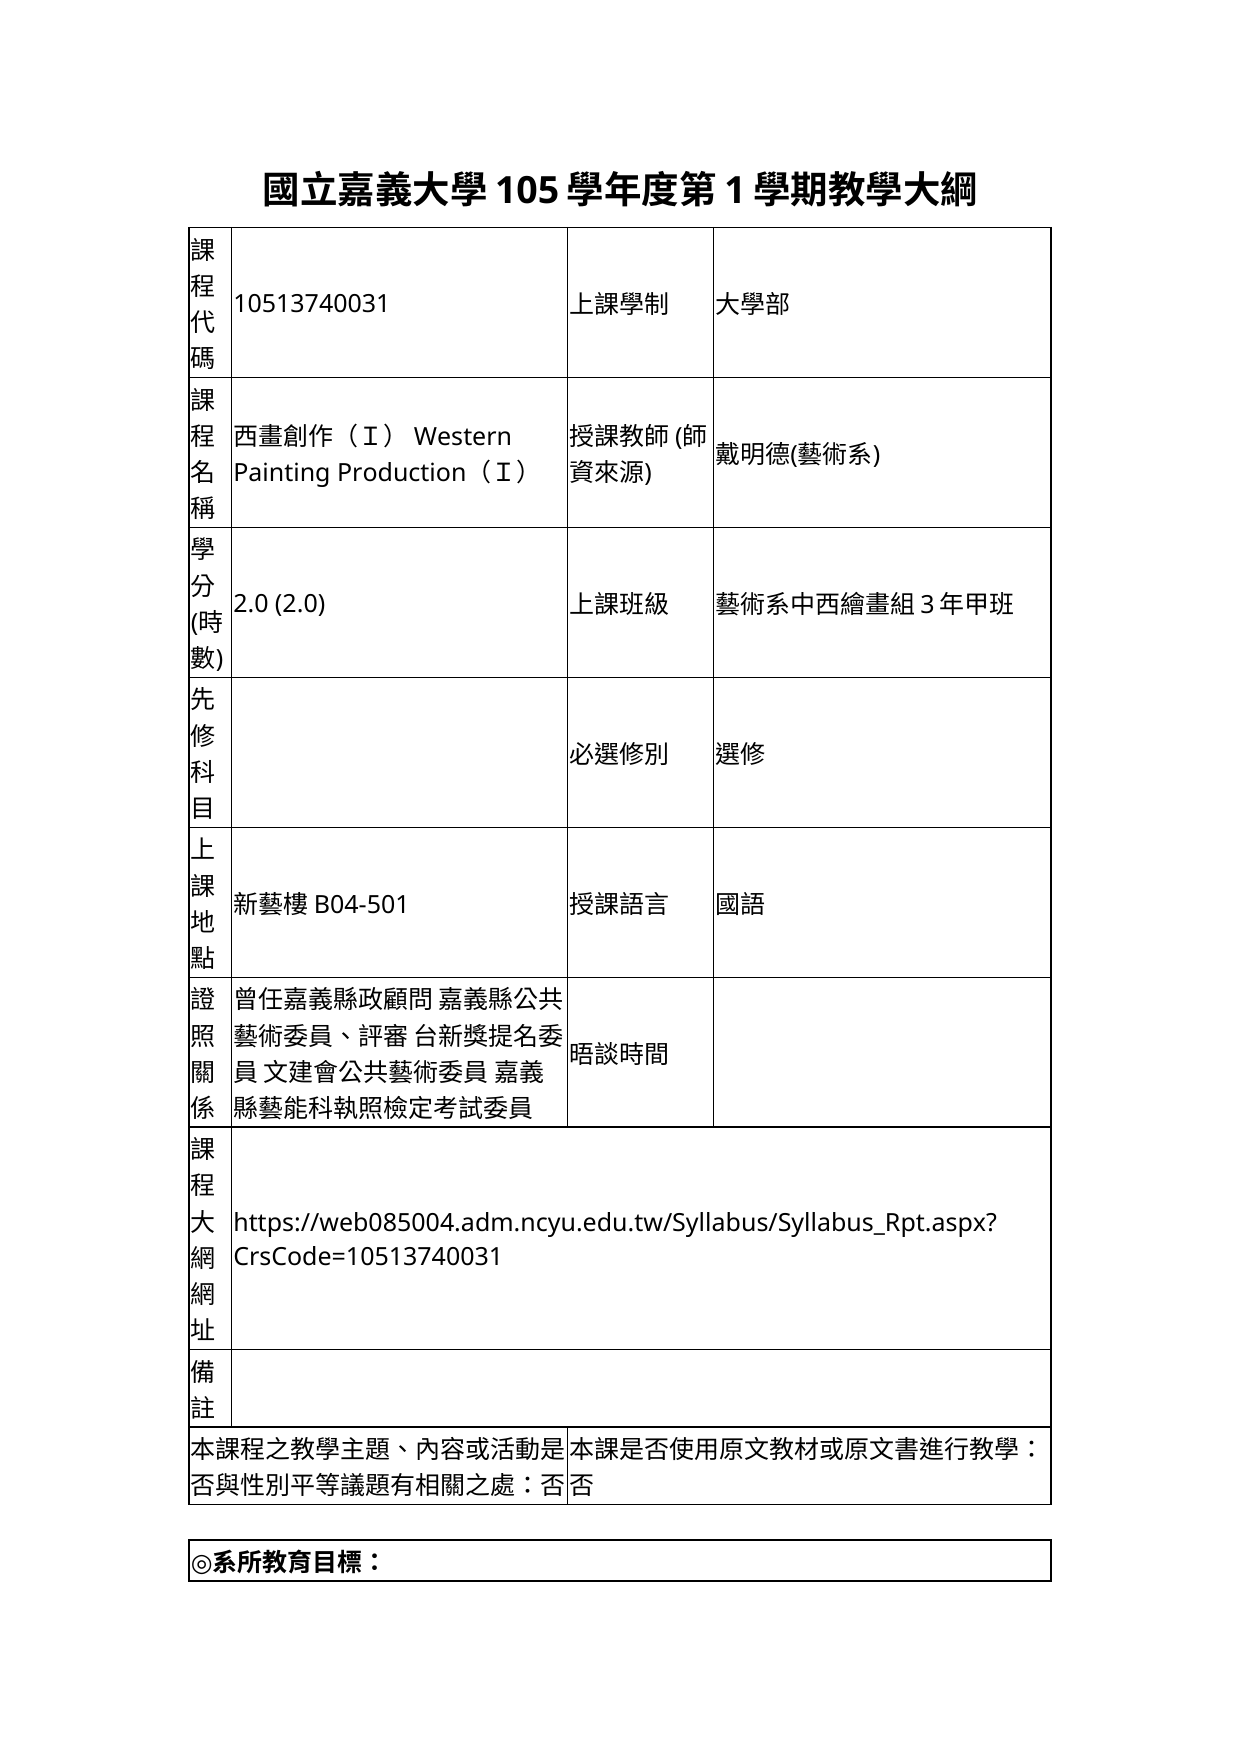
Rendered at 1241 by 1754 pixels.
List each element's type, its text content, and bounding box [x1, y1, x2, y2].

table_cell 證照關係 [190, 978, 231, 1126]
table_cell [232, 1350, 1050, 1426]
table_cell 先修科目 [190, 678, 231, 826]
table_cell 晤談時間 [568, 978, 713, 1126]
table_cell 國語 [714, 828, 1050, 976]
table_cell 授課語言 [568, 828, 713, 976]
table_cell [714, 978, 1050, 1126]
table_cell 上課地點 [190, 828, 231, 976]
table_header 課程代碼 [190, 228, 231, 377]
subtitle 國立嘉義大學105學年度第1學期教學大綱 [187, 160, 1053, 215]
table_cell 新藝樓 B04-501 [232, 828, 567, 976]
table_cell 戴明德(藝術系) [714, 378, 1050, 527]
table_cell 選修 [714, 678, 1050, 826]
table_cell 2.0 (2.0) [232, 528, 567, 677]
table_cell https://web085004.adm.ncyu.edu.tw/Syllabus/Syllabus_Rpt.aspx?CrsCode=10513740031 [232, 1128, 1050, 1349]
table_cell 學分(時數) [190, 528, 231, 677]
table_header [188, 225, 1053, 1584]
table_cell 課程名稱 [190, 378, 231, 527]
table_header ◎系所教育目標： [190, 1541, 1050, 1580]
table_cell 藝術系中西繪畫組3年甲班 [714, 528, 1050, 677]
table_cell 上課班級 [568, 528, 713, 677]
table_cell 備 註 [190, 1350, 231, 1426]
table_cell 本課程之教學主題、內容或活動是否與性別平等議題有相關之處：否 [190, 1428, 567, 1503]
table_cell 本課是否使用原文教材或原文書進行教學：否 [568, 1428, 1050, 1503]
table_header 10513740031 [232, 228, 567, 377]
table_cell 西畫創作（Ｉ） Western Painting Production（Ｉ） [232, 378, 567, 527]
table_header 大學部 [714, 228, 1050, 377]
table_cell 曾任嘉義縣政顧問 嘉義縣公共藝術委員、評審 台新獎提名委員 文建會公共藝術委員 嘉義縣藝能科執照檢定考試委員 [232, 978, 567, 1126]
table_cell 授課教師 (師資來源) [568, 378, 713, 527]
table_cell 必選修別 [568, 678, 713, 826]
table_header 上課學制 [568, 228, 713, 377]
table_cell 課程大網網址 [190, 1128, 231, 1349]
table_cell [232, 678, 567, 826]
